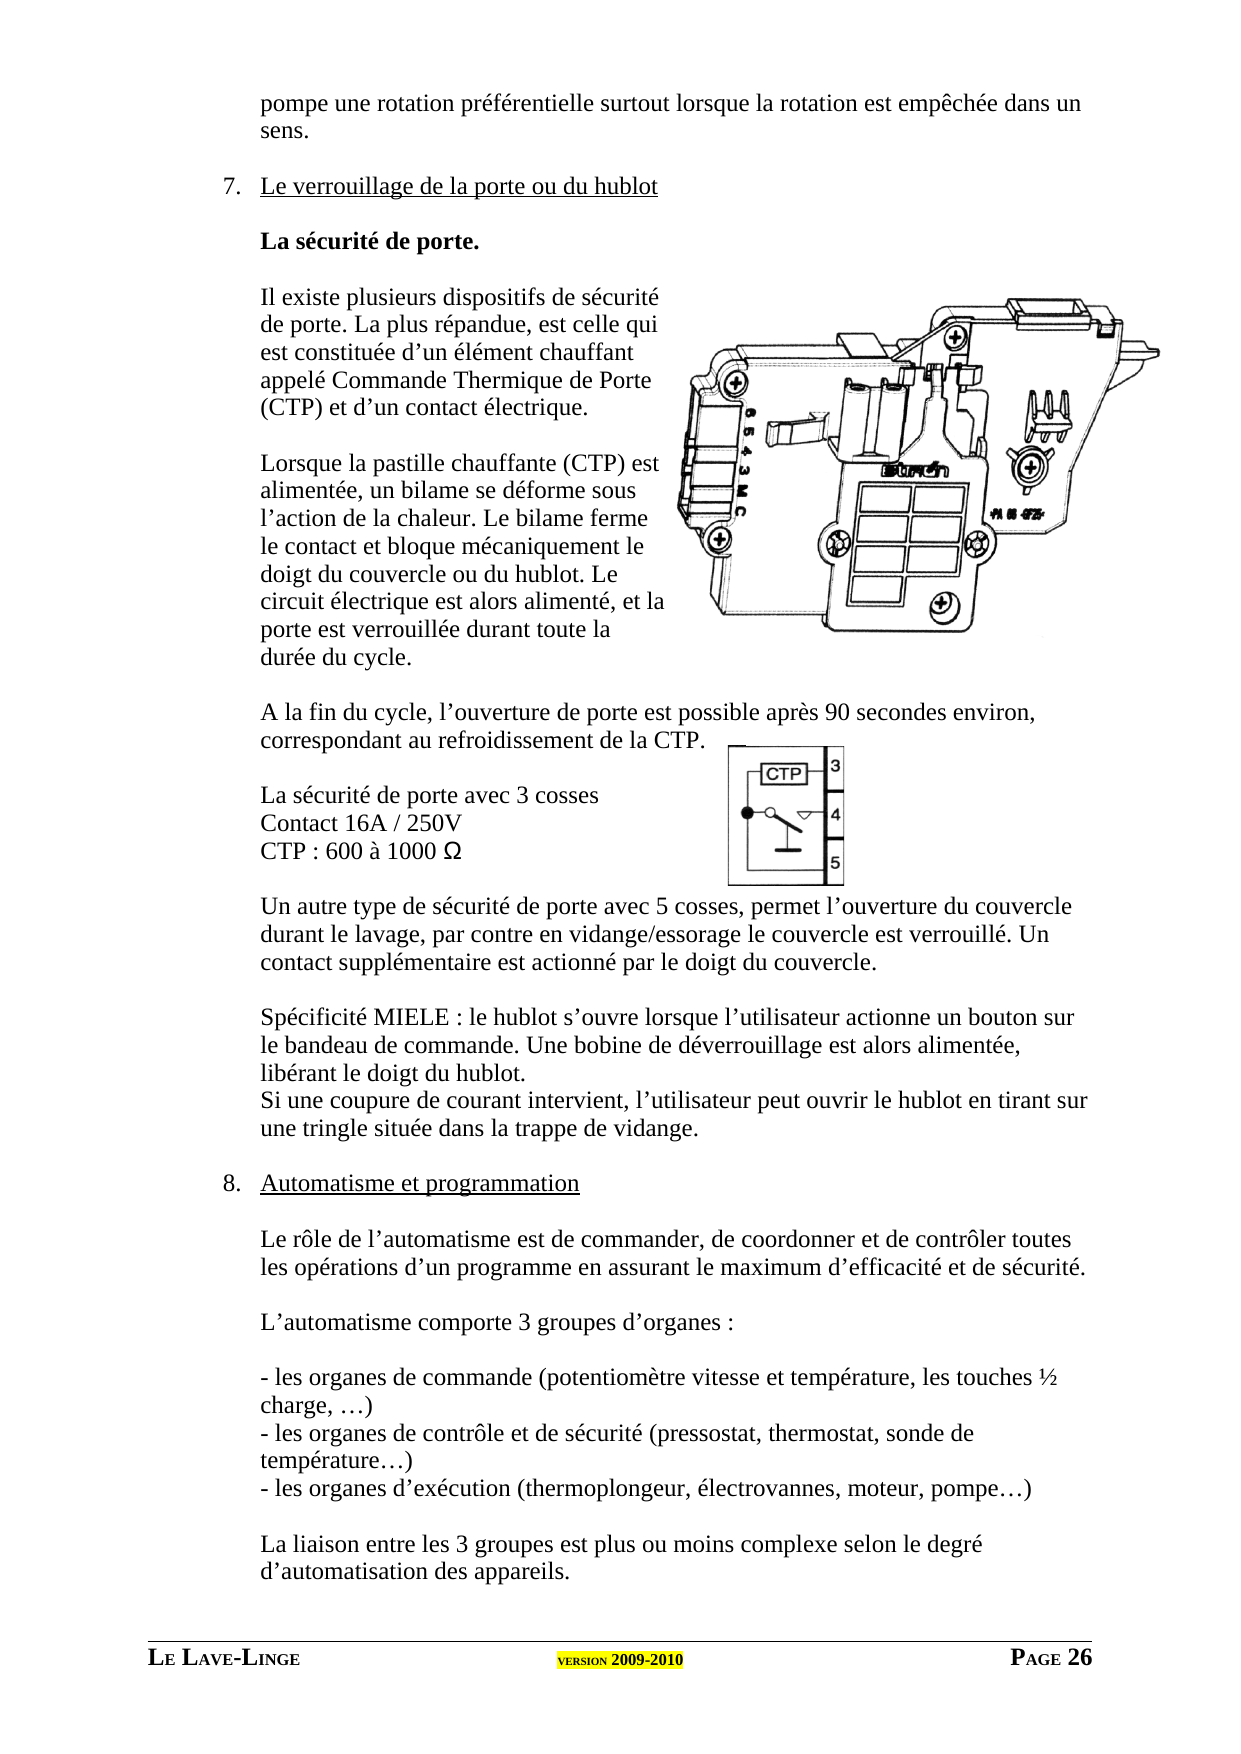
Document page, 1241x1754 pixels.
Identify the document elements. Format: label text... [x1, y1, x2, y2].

list CTP : 600 à 1000 Ω [223, 837, 1092, 892]
list Un autre type de sécurité de porte avec 5 cosses, permet l’ouverture du couvercle durant le lavage, par contre en vidange/essorage le couvercle est verrouillé. Un contact supplémentaire est actionné par le doigt du couvercle. [223, 892, 1092, 976]
list La sécurité de porte avec 3 cosses [223, 754, 727, 809]
list Il existe plusieurs dispositifs de sécurité de porte. La plus répandue, est celle qui est constituée d’un élément chauffant appelé Commande Thermique de Porte (CTP) et d’un contact électrique. [223, 283, 666, 421]
list l’action de la chaleur. Le bilame ferme le contact et bloque mécaniquement le doigt du couvercle ou du hublot. Le circuit électrique est alors alimenté, et la porte est verrouillée durant toute la durée du cycle. [223, 504, 666, 698]
picture [727, 745, 845, 886]
list La liaison entre les 3 groupes est plus ou moins complexe selon le degré d’automatisation des appareils. [223, 1530, 1092, 1585]
picture [672, 290, 1168, 639]
list - les organes de contrôle et de sécurité (pressostat, thermostat, sonde de température…) [223, 1419, 1092, 1474]
list [845, 754, 1094, 809]
list A la fin du cycle, l’ouverture de porte est possible après 90 secondes environ, correspondant au refroidissement de la CTP. [223, 698, 1094, 754]
list L’automatisme comporte 3 groupes d’organes : [223, 1280, 1092, 1363]
list Spécificité MIELE : le hublot s’ouvre lorsque l’utilisateur actionne un bouton sur le bandeau de commande. Une bobine de déverrouillage est alors alimentée, libérant le doigt du hublot. Si une coupure de courant intervient, l’utilisateur peut ouvrir le hublot en tirant sur une tringle située dans la trappe de vidange. [223, 1003, 1092, 1169]
list [845, 809, 1092, 837]
list Le verrouillage de la porte ou du hublot La sécurité de porte. [223, 172, 1092, 283]
list pompe une rotation préférentielle surtout lorsque la rotation est empêchée dans un sens. [223, 89, 1092, 172]
list Contact 16A / 250V [223, 809, 727, 837]
list - les organes de commande (potentiomètre vitesse et température, les touches ½ charge, …) [223, 1363, 1092, 1419]
list - les organes d’exécution (thermoplongeur, électrovannes, moteur, pompe…) [223, 1474, 1092, 1530]
list Lorsque la pastille chauffante (CTP) est alimentée, un bilame se déforme sous [223, 449, 666, 504]
list Automatisme et programmation Le rôle de l’automatisme est de commander, de coordonner et de contrôler toutes les opérations d’un programme en assurant le maximum d’efficacité et de sécurité. [223, 1169, 1092, 1280]
